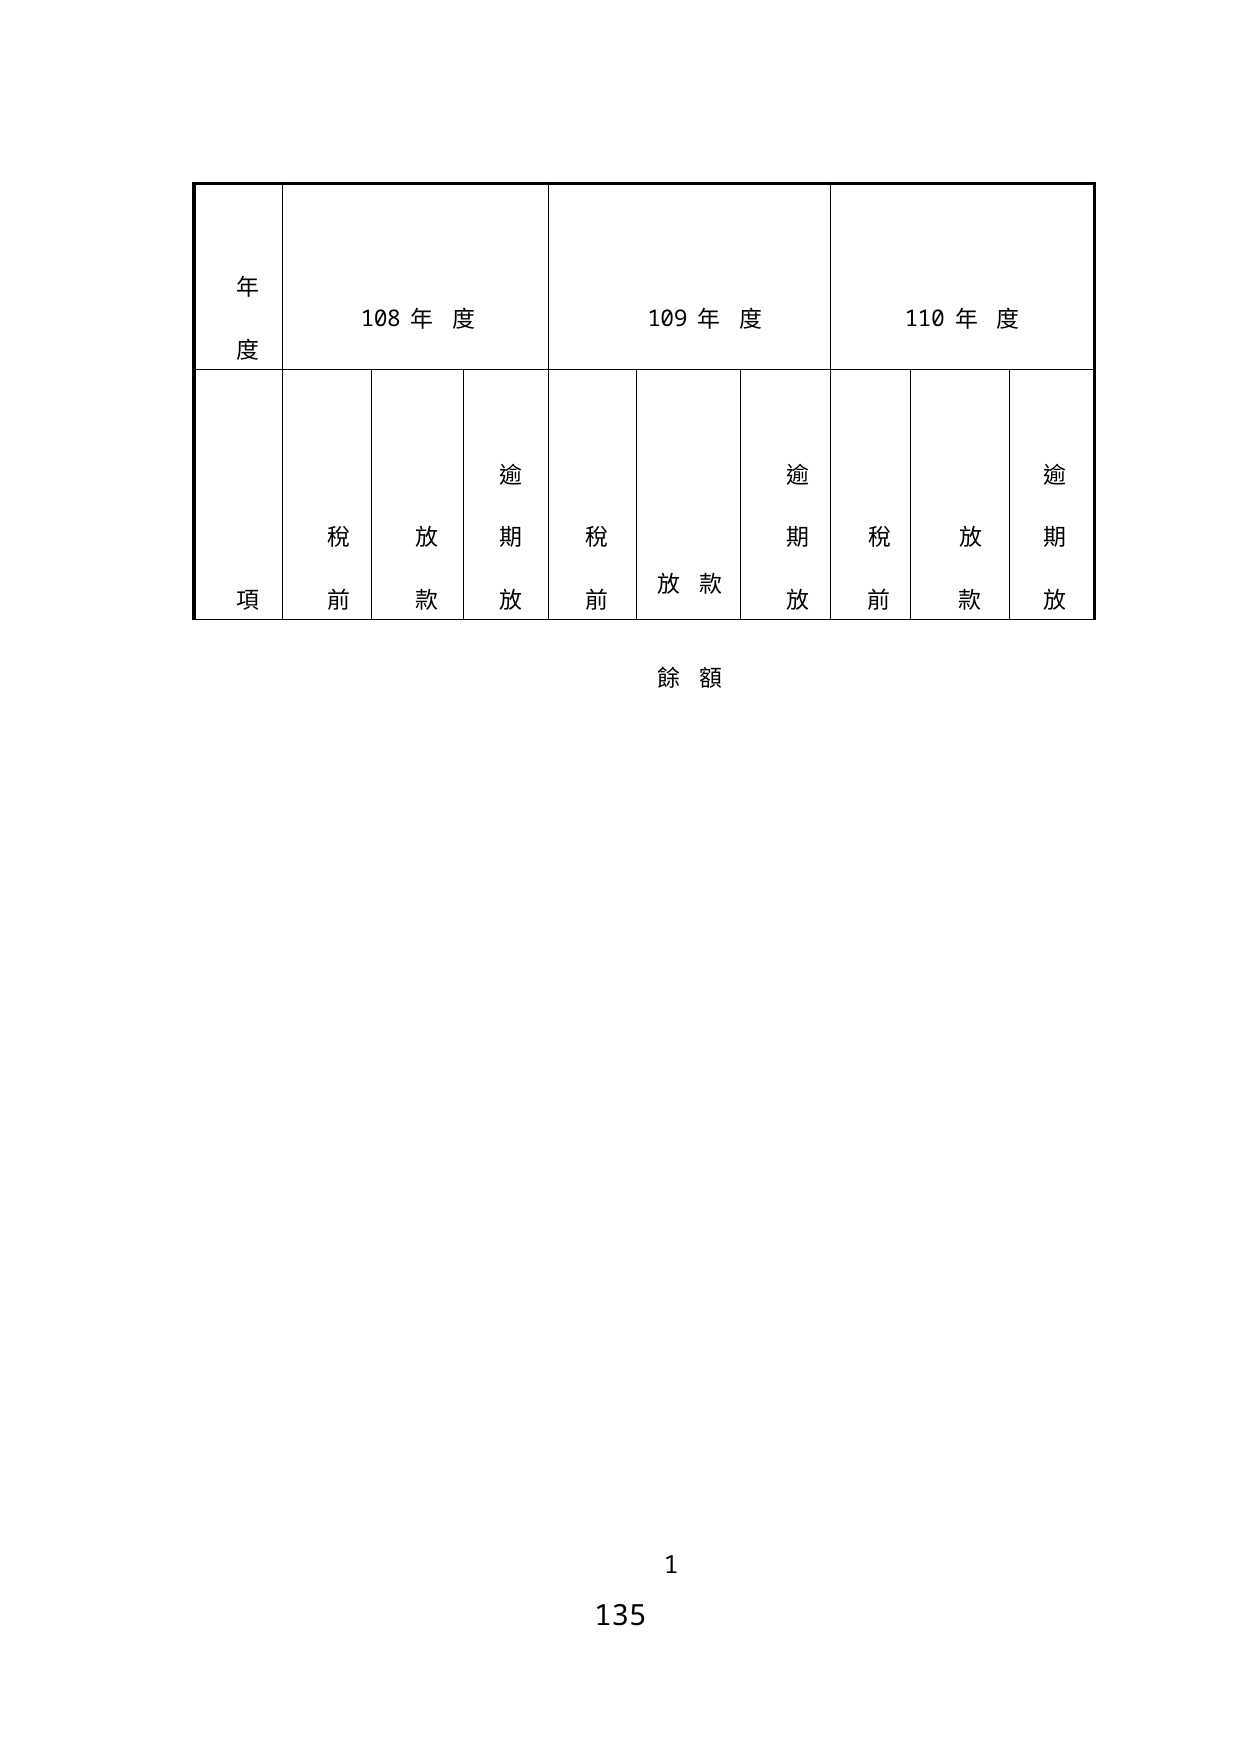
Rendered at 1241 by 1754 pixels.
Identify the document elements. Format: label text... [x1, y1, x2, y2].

table_cell 稅前 淨利 [283, 370, 371, 619]
table_cell 放款 餘額 [637, 370, 740, 619]
table_header 110年度 [831, 185, 1093, 369]
table_cell 放款 餘額 [372, 370, 463, 619]
table_cell 稅前 淨利 [831, 370, 910, 619]
table_cell 逾期放款比率 [741, 370, 830, 619]
table_cell 逾期放款比率 [464, 370, 548, 619]
table_header 年度 [196, 185, 282, 369]
table_header 109年度 [549, 185, 830, 369]
table_cell 逾期放款比率 [1010, 370, 1093, 619]
table_header 108年度 [283, 185, 548, 369]
table_cell 放款 餘額 [911, 370, 1009, 619]
table_cell 稅前 淨利 [549, 370, 636, 619]
table_cell 項目 [196, 370, 282, 619]
